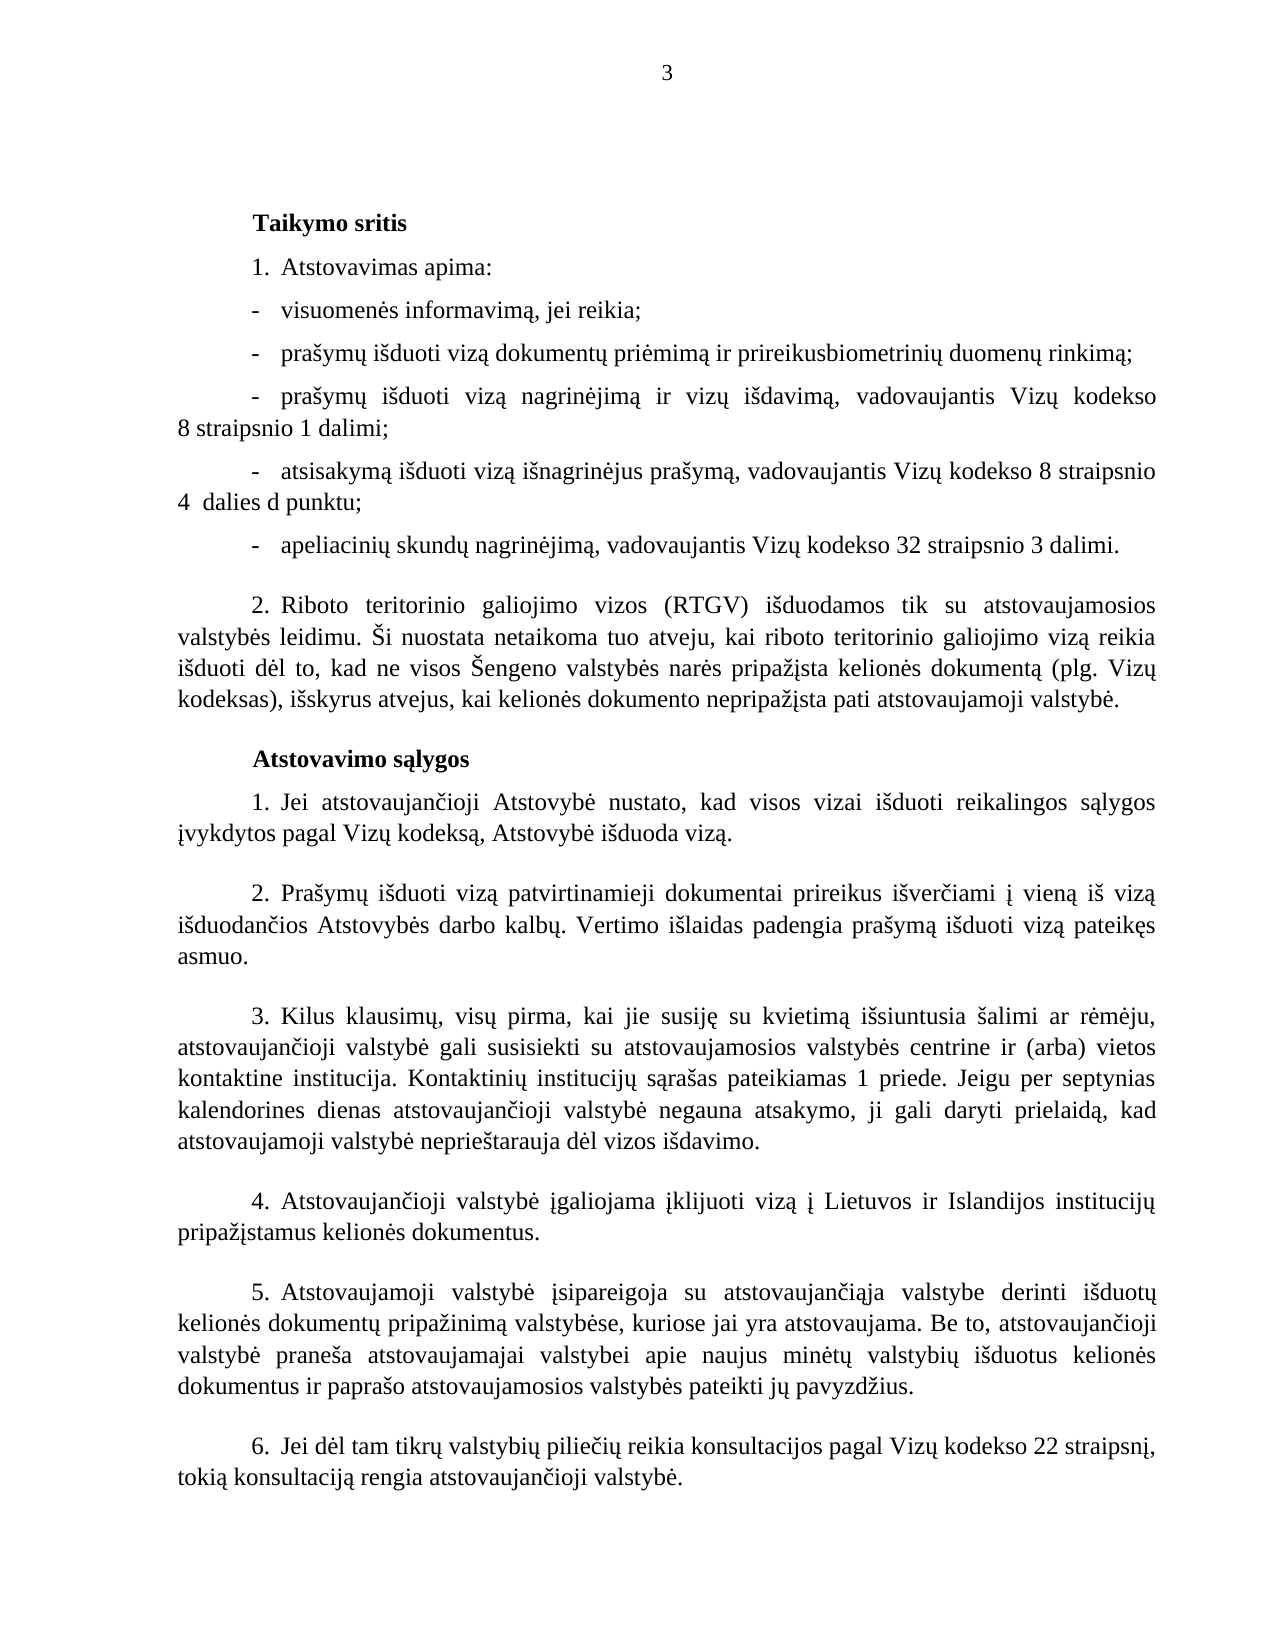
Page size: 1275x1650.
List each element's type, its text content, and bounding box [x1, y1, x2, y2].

text 6. Jei dėl tam tikrų valstybių piliečių reikia konsultacijos pagal Vizų kodekso 22 straipsnį, tokią konsultaciją rengia atstovaujančioji valstybė. [177, 1428, 1157, 1491]
text - atsisakymą išduoti vizą išnagrinėjus prašymą, vadovaujantis Vizų kodekso 8 straipsnio 4 dalies d punktu; [177, 453, 1157, 516]
text 1. Jei atstovaujančioji Atstovybė nustato, kad visos vizai išduoti reikalingos sąlygos įvykdytos pagal Vizų kodeksą, Atstovybė išduoda vizą. [177, 785, 1157, 847]
text 4. Atstovaujančioji valstybė įgaliojama įklijuoti vizą į Lietuvos ir Islandijos institucijų pripažįstamus kelionės dokumentus. [177, 1183, 1157, 1246]
text 2. Prašymų išduoti vizą patvirtinamieji dokumentai prireikus išverčiami į vieną iš vizą išduodančios Atstovybės darbo kalbų. Vertimo išlaidas padengia prašymą išduoti vizą pateikęs asmuo. [177, 876, 1157, 970]
text 2. Riboto teritorinio galiojimo vizos (RTGV) išduodamos tik su atstovaujamosios valstybės leidimu. Ši nuostata netaikoma tuo atveju, kai riboto teritorinio galiojimo vizą reikia išduoti dėl to, kad ne visos Šengeno valstybės narės pripažįsta kelionės dokumentą (plg. Vizų kodeksas), išskyrus atvejus, kai kelionės dokumento nepripažįsta pati atstovaujamoji valstybė. [177, 588, 1157, 713]
text - prašymų išduoti vizą dokumentų priėmimą ir prireikusbiometrinių duomenų rinkimą; [214, 336, 1157, 367]
text Atstovavimo sąlygos [177, 742, 1157, 773]
text - visuomenės informavimą, jei reikia; [214, 292, 1157, 324]
text - apeliacinių skundų nagrinėjimą, vadovaujantis Vizų kodekso 32 straipsnio 3 dalimi. [214, 528, 1157, 559]
text 3. Kilus klausimų, visų pirma, kai jie susiję su kvietimą išsiuntusia šalimi ar rėmėju, atstovaujančioji valstybė gali susisiekti su atstovaujamosios valstybės centrine ir (arba) vietos kontaktine institucija. Kontaktinių institucijų sąrašas pateikiamas 1 priede. Jeigu per septynias kalendorines dienas atstovaujančioji valstybė negauna atsakymo, ji gali daryti prielaidą, kad atstovaujamoji valstybė neprieštarauja dėl vizos išdavimo. [177, 998, 1157, 1155]
text - prašymų išduoti vizą nagrinėjimą ir vizų išdavimą, vadovaujantis Vizų kodekso 8 straipsnio 1 dalimi; [177, 379, 1157, 441]
text Taikymo sritis [177, 206, 1157, 237]
text 1. Atstovavimas apima: [177, 249, 1157, 280]
text 5. Atstovaujamoji valstybė įsipareigoja su atstovaujančiąja valstybe derinti išduotų kelionės dokumentų pripažinimą valstybėse, kuriose jai yra atstovaujama. Be to, atstovaujančioji valstybė praneša atstovaujamajai valstybei apie naujus minėtų valstybių išduotus kelionės dokumentus ir paprašo atstovaujamosios valstybės pateikti jų pavyzdžius. [177, 1275, 1157, 1400]
